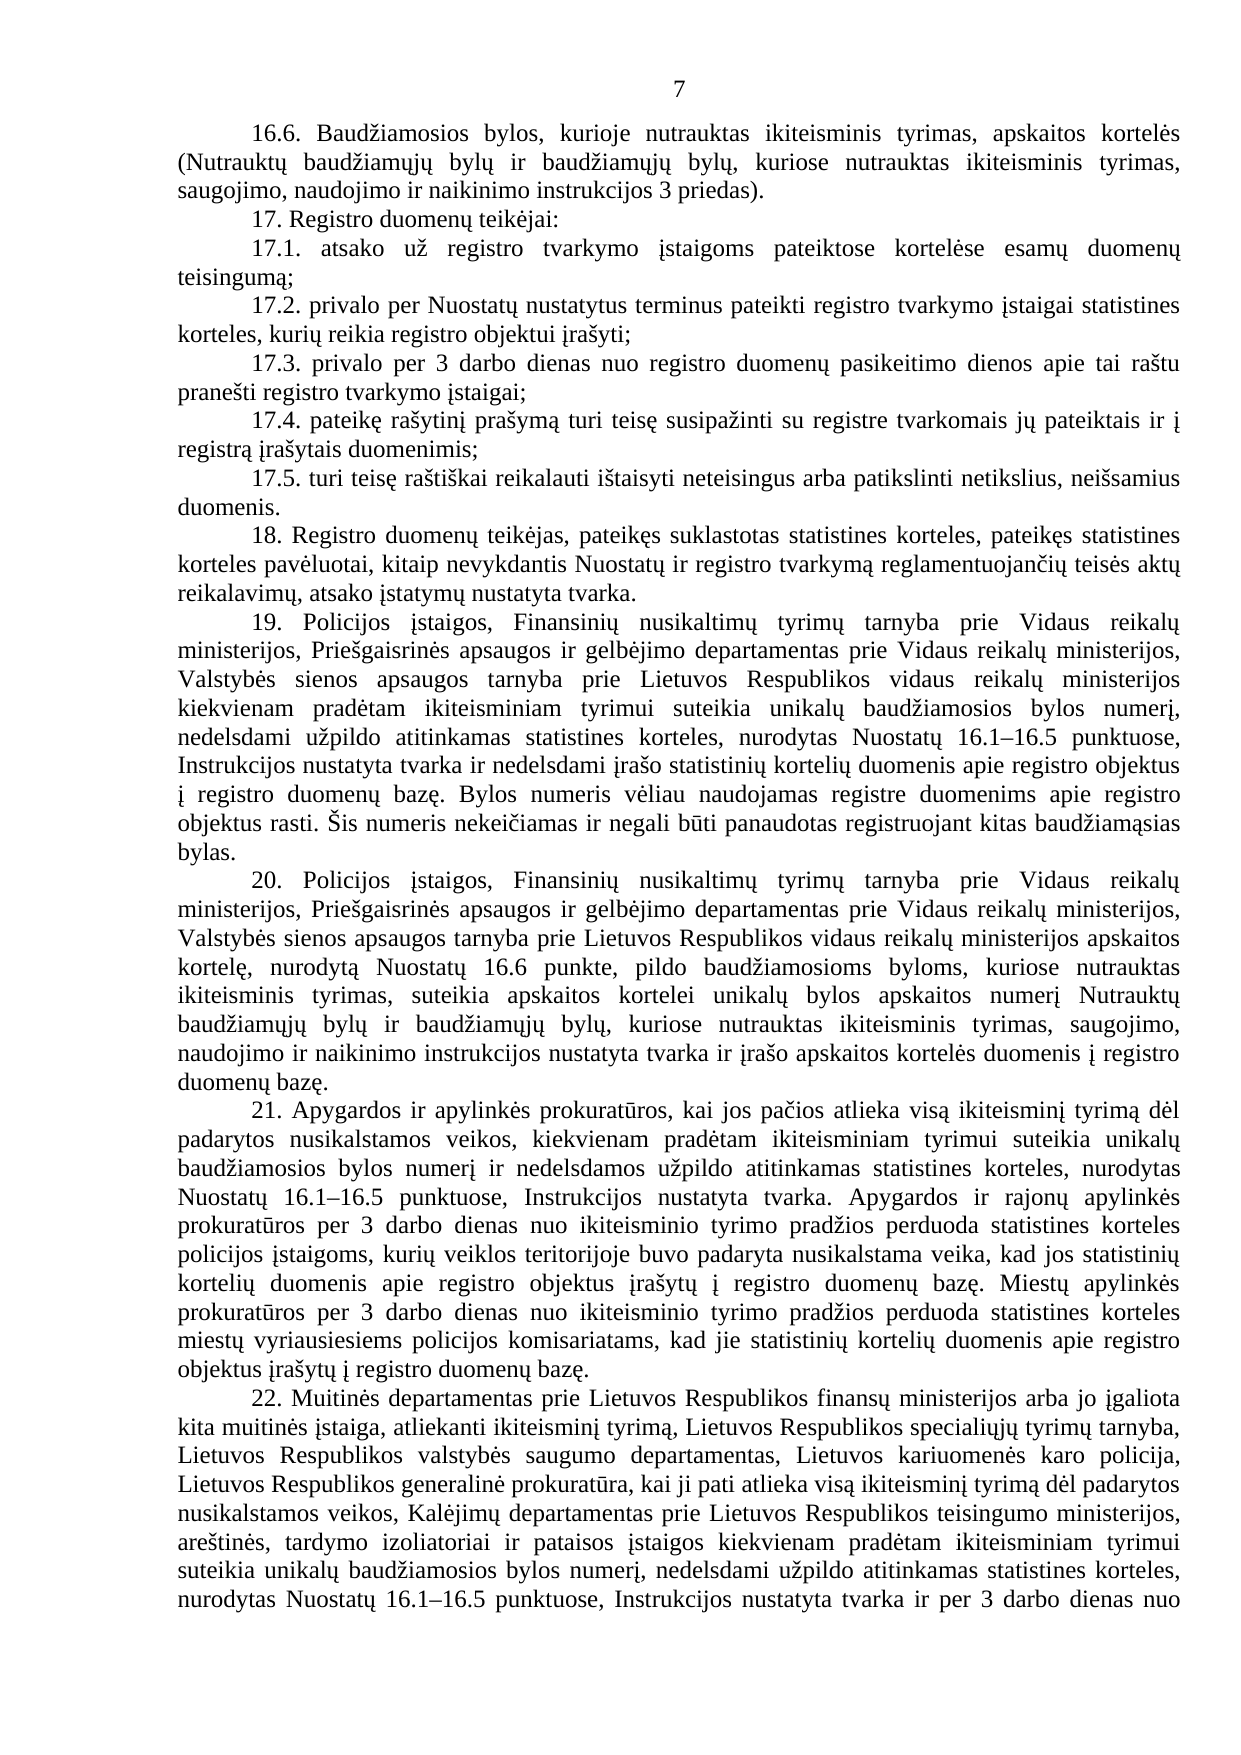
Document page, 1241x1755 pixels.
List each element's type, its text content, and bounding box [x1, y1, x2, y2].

text 17. Registro duomenų teikėjai: [177, 204, 1181, 233]
text 21. Apygardos ir apylinkės prokuratūros, kai jos pačios atlieka visą ikiteisminį tyrimą dėl padarytos nusikalstamos veikos, kiekvienam pradėtam ikiteisminiam tyrimui suteikia unikalų baudžiamosios bylos numerį ir nedelsdamos užpildo atitinkamas statistines korteles, nurodytas Nuostatų 16.1–16.5 punktuose, Instrukcijos nustatyta tvarka. Apygardos ir rajonų apylinkės prokuratūros per 3 darbo dienas nuo ikiteisminio tyrimo pradžios perduoda statistines korteles policijos įstaigoms, kurių veiklos teritorijoje buvo padaryta nusikalstama veika, kad jos statistinių kortelių duomenis apie registro objektus įrašytų į registro duomenų bazę. Miestų apylinkės prokuratūros per 3 darbo dienas nuo ikiteisminio tyrimo pradžios perduoda statistines korteles miestų vyriausiesiems policijos komisariatams, kad jie statistinių kortelių duomenis apie registro objektus įrašytų į registro duomenų bazę. [177, 1096, 1181, 1383]
text 16.6. Baudžiamosios bylos, kurioje nutrauktas ikiteisminis tyrimas, apskaitos kortelės (Nutrauktų baudžiamųjų bylų ir baudžiamųjų bylų, kuriose nutrauktas ikiteisminis tyrimas, saugojimo, naudojimo ir naikinimo instrukcijos 3 priedas). [177, 118, 1181, 204]
text 17.2. privalo per Nuostatų nustatytus terminus pateikti registro tvarkymo įstaigai statistines korteles, kurių reikia registro objektui įrašyti; [177, 291, 1181, 348]
text 19. Policijos įstaigos, Finansinių nusikaltimų tyrimų tarnyba prie Vidaus reikalų ministerijos, Priešgaisrinės apsaugos ir gelbėjimo departamentas prie Vidaus reikalų ministerijos, Valstybės sienos apsaugos tarnyba prie Lietuvos Respublikos vidaus reikalų ministerijos kiekvienam pradėtam ikiteisminiam tyrimui suteikia unikalų baudžiamosios bylos numerį, nedelsdami užpildo atitinkamas statistines korteles, nurodytas Nuostatų 16.1–16.5 punktuose, Instrukcijos nustatyta tvarka ir nedelsdami įrašo statistinių kortelių duomenis apie registro objektus į registro duomenų bazę. Bylos numeris vėliau naudojamas registre duomenims apie registro objektus rasti. Šis numeris nekeičiamas ir negali būti panaudotas registruojant kitas baudžiamąsias bylas. [177, 607, 1181, 866]
text 18. Registro duomenų teikėjas, pateikęs suklastotas statistines korteles, pateikęs statistines korteles pavėluotai, kitaip nevykdantis Nuostatų ir registro tvarkymą reglamentuojančių teisės aktų reikalavimų, atsako įstatymų nustatyta tvarka. [177, 521, 1181, 607]
text 17.1. atsako už registro tvarkymo įstaigoms pateiktose kortelėse esamų duomenų teisingumą; [177, 233, 1181, 291]
text 17.4. pateikę rašytinį prašymą turi teisę susipažinti su registre tvarkomais jų pateiktais ir į registrą įrašytais duomenimis; [177, 406, 1181, 463]
text 17.5. turi teisę raštiškai reikalauti ištaisyti neteisingus arba patikslinti netikslius, neišsamius duomenis. [177, 463, 1181, 521]
text 20. Policijos įstaigos, Finansinių nusikaltimų tyrimų tarnyba prie Vidaus reikalų ministerijos, Priešgaisrinės apsaugos ir gelbėjimo departamentas prie Vidaus reikalų ministerijos, Valstybės sienos apsaugos tarnyba prie Lietuvos Respublikos vidaus reikalų ministerijos apskaitos kortelę, nurodytą Nuostatų 16.6 punkte, pildo baudžiamosioms byloms, kuriose nutrauktas ikiteisminis tyrimas, suteikia apskaitos kortelei unikalų bylos apskaitos numerį Nutrauktų baudžiamųjų bylų ir baudžiamųjų bylų, kuriose nutrauktas ikiteisminis tyrimas, saugojimo, naudojimo ir naikinimo instrukcijos nustatyta tvarka ir įrašo apskaitos kortelės duomenis į registro duomenų bazę. [177, 866, 1181, 1096]
text 17.3. privalo per 3 darbo dienas nuo registro duomenų pasikeitimo dienos apie tai raštu pranešti registro tvarkymo įstaigai; [177, 348, 1181, 406]
text 22. Muitinės departamentas prie Lietuvos Respublikos finansų ministerijos arba jo įgaliota kita muitinės įstaiga, atliekanti ikiteisminį tyrimą, Lietuvos Respublikos specialiųjų tyrimų tarnyba, Lietuvos Respublikos valstybės saugumo departamentas, Lietuvos kariuomenės karo policija, Lietuvos Respublikos generalinė prokuratūra, kai ji pati atlieka visą ikiteisminį tyrimą dėl padarytos nusikalstamos veikos, Kalėjimų departamentas prie Lietuvos Respublikos teisingumo ministerijos, areštinės, tardymo izoliatoriai ir pataisos įstaigos kiekvienam pradėtam ikiteisminiam tyrimui suteikia unikalų baudžiamosios bylos numerį, nedelsdami užpildo atitinkamas statistines korteles, nurodytas Nuostatų 16.1–16.5 punktuose, Instrukcijos nustatyta tvarka ir per 3 darbo dienas nuo [177, 1383, 1181, 1613]
